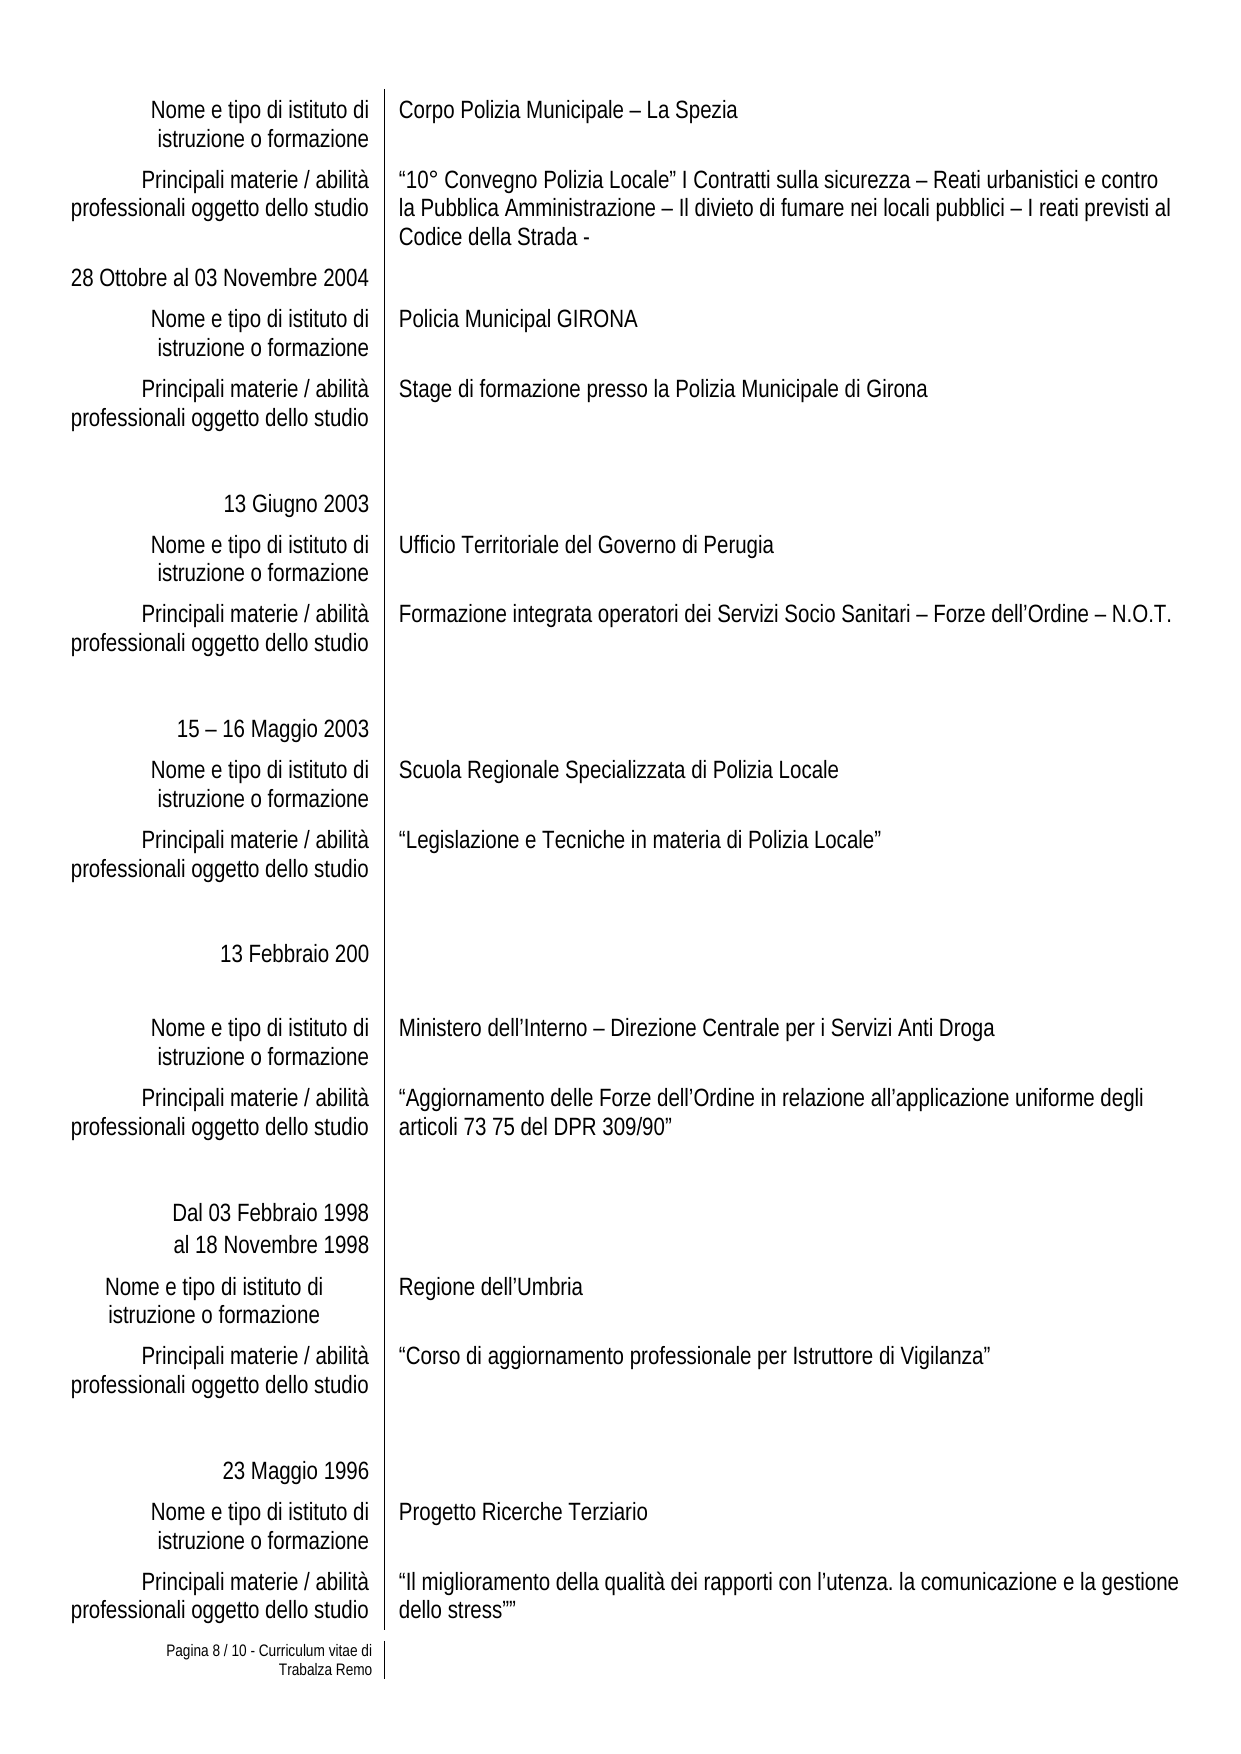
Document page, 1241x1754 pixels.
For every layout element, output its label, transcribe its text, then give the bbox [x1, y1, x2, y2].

table_cell [385, 889, 1181, 933]
table_cell Scuola Regionale Specializzata di Polizia Locale [385, 749, 1181, 819]
table_cell Nome e tipo di istituto di istruzione o formazione [59, 749, 384, 819]
table_cell [385, 482, 1181, 523]
table_cell Dal 03 Febbraio 1998 al 18 Novembre 1998 [59, 1191, 384, 1265]
table_cell Principali materie / abilità professionali oggetto dello studio [59, 159, 384, 257]
table_cell Corpo Polizia Municipale – La Spezia [385, 89, 1181, 158]
table_cell [385, 1147, 1181, 1191]
table_cell [385, 1191, 1181, 1265]
table_cell Regione dell’Umbria [385, 1265, 1181, 1335]
table_cell [385, 1450, 1181, 1491]
table_cell Nome e tipo di istituto di istruzione o formazione [59, 1265, 384, 1335]
table_cell [59, 889, 384, 933]
table_cell “Aggiornamento delle Forze dell’Ordine in relazione all’applicazione uniforme degli articoli 73 75 del DPR 309/90” [385, 1077, 1181, 1147]
table_cell [385, 663, 1181, 708]
table_cell “Corso di aggiornamento professionale per Istruttore di Vigilanza” [385, 1335, 1181, 1405]
table_cell [385, 933, 1181, 1007]
table_cell 28 Ottobre al 03 Novembre 2004 [59, 257, 384, 298]
table_cell [59, 1147, 384, 1191]
table_cell Principali materie / abilità professionali oggetto dello studio [59, 819, 384, 888]
table_cell “Legislazione e Tecniche in materia di Polizia Locale” [385, 819, 1181, 888]
table_cell 13 Febbraio 200 [59, 933, 384, 1007]
table_cell Principali materie / abilità professionali oggetto dello studio [59, 1335, 384, 1405]
table_cell [59, 1405, 384, 1449]
table_cell Nome e tipo di istituto di istruzione o formazione [59, 298, 384, 368]
table_cell “10° Convegno Polizia Locale” I Contratti sulla sicurezza – Reati urbanistici e contro la Pubblica Amministrazione – Il divieto di fumare nei locali pubblici – I reati previsti al Codice della Strada - [385, 159, 1181, 257]
table_cell [385, 257, 1181, 298]
table_cell Principali materie / abilità professionali oggetto dello studio [59, 593, 384, 663]
table_cell [385, 438, 1181, 482]
table_cell Principali materie / abilità professionali oggetto dello studio [59, 1077, 384, 1147]
table_cell [385, 1405, 1181, 1449]
table_cell [59, 438, 384, 482]
table_cell Nome e tipo di istituto di istruzione o formazione [59, 1007, 384, 1077]
table_cell Progetto Ricerche Terziario [385, 1491, 1181, 1561]
table_cell “Il miglioramento della qualità dei rapporti con l’utenza. la comunicazione e la gestione dello stress”” [385, 1561, 1181, 1630]
table_cell Ministero dell’Interno – Direzione Centrale per i Servizi Anti Droga [385, 1007, 1181, 1077]
table_cell 23 Maggio 1996 [59, 1450, 384, 1491]
table_cell Principali materie / abilità professionali oggetto dello studio [59, 1561, 384, 1630]
table_cell Ufficio Territoriale del Governo di Perugia [385, 524, 1181, 593]
table_cell Nome e tipo di istituto di istruzione o formazione [59, 89, 384, 158]
table_cell Stage di formazione presso la Polizia Municipale di Girona [385, 368, 1181, 438]
table_cell [59, 663, 384, 708]
table_cell Formazione integrata operatori dei Servizi Socio Sanitari – Forze dell’Ordine – N.O.T. [385, 593, 1181, 663]
table_cell 15 – 16 Maggio 2003 [59, 708, 384, 749]
table_cell Policia Municipal GIRONA [385, 298, 1181, 368]
table_cell 13 Giugno 2003 [59, 482, 384, 523]
table_cell Nome e tipo di istituto di istruzione o formazione [59, 1491, 384, 1561]
table_cell [385, 708, 1181, 749]
table_cell Nome e tipo di istituto di istruzione o formazione [59, 524, 384, 593]
table_cell Principali materie / abilità professionali oggetto dello studio [59, 368, 384, 438]
